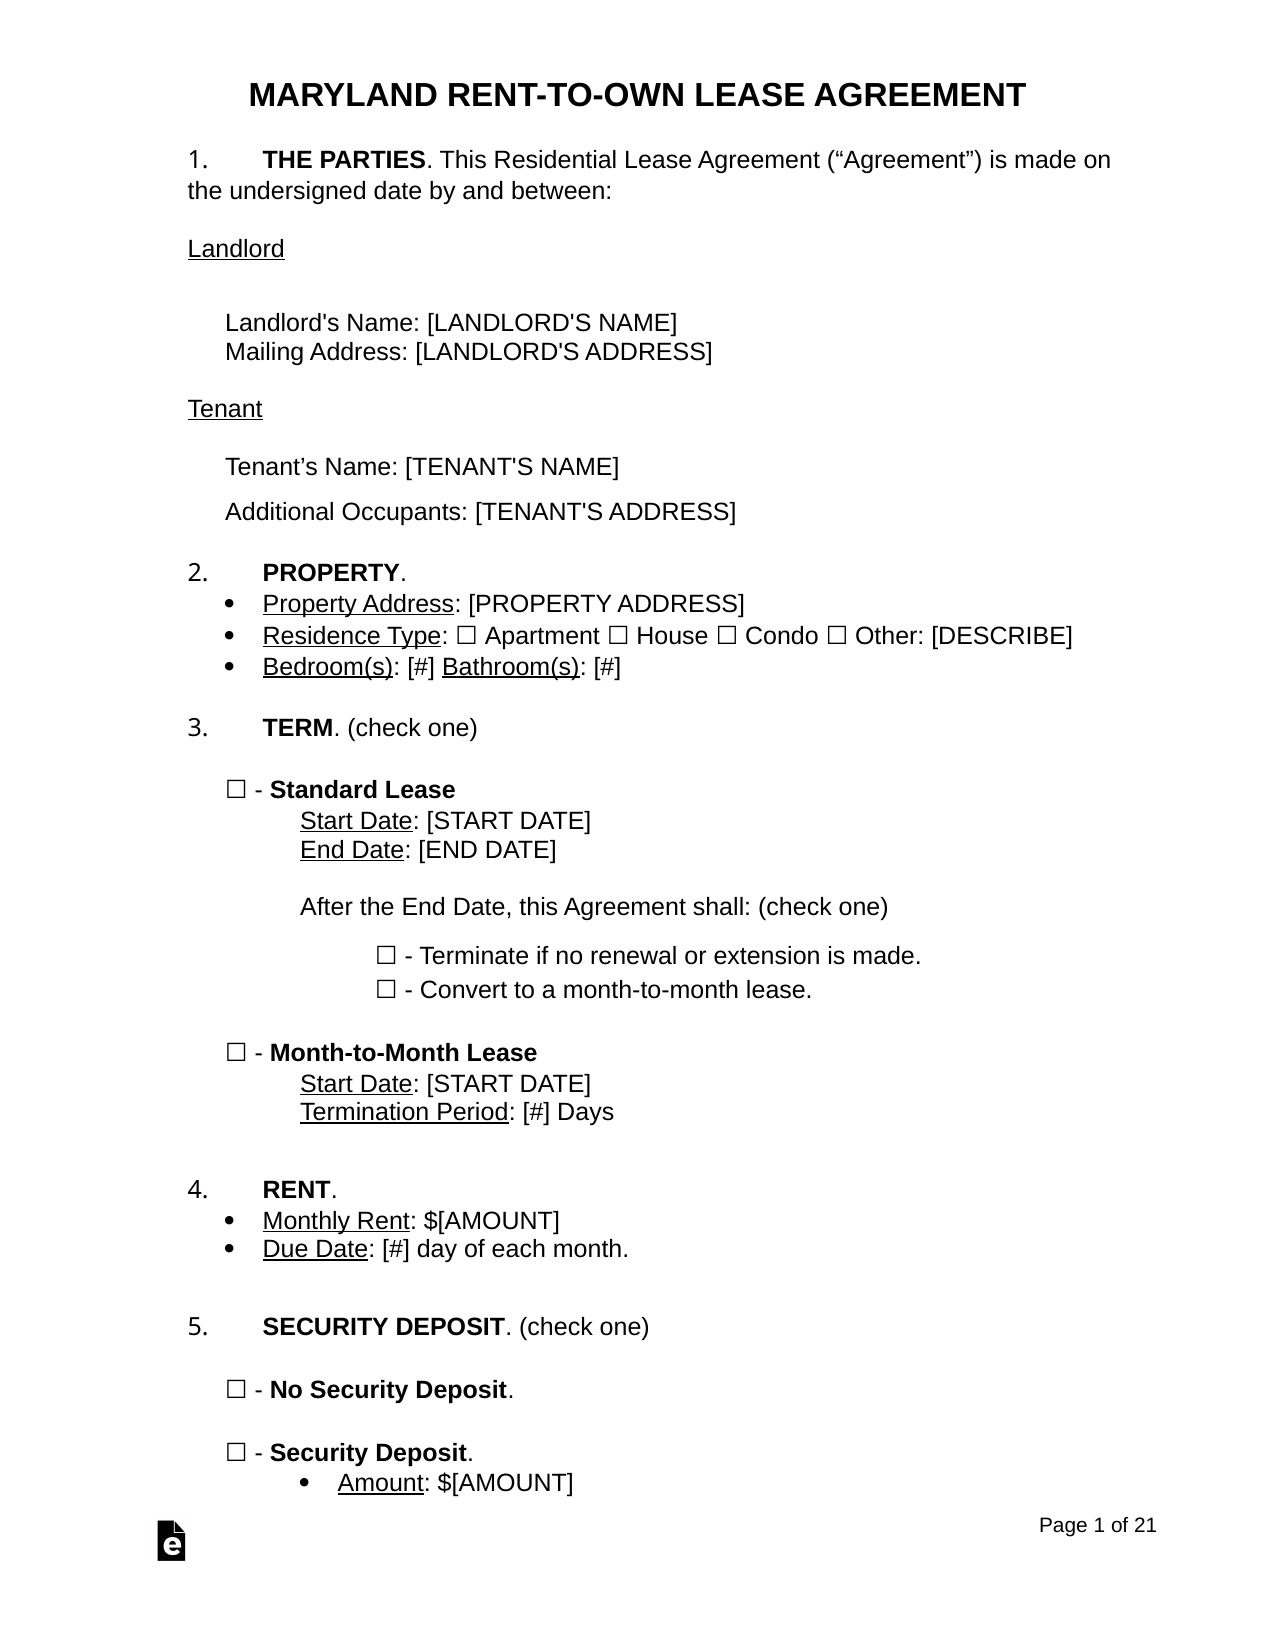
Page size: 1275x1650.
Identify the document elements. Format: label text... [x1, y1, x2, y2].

text ☐ - Convert to a month-to-month lease. [375, 972, 1125, 1006]
list ☐ - Month-to-Month Lease [225, 1034, 1125, 1069]
list Start Date: [START DATE] [300, 1069, 1125, 1097]
list After the End Date, this Agreement shall: (check one) [300, 892, 1125, 921]
list Property Address: [PROPERTY ADDRESS] [225, 589, 1125, 617]
list Residence Type: ☐ Apartment ☐ House ☐ Condo ☐ Other: [DESCRIBE] [225, 617, 1125, 652]
list Start Date: [START DATE] [300, 806, 1125, 835]
list SECURITY DEPOSIT. (check one) [187, 1309, 1125, 1343]
list End Date: [END DATE] [300, 835, 1125, 863]
text ☐ - Terminate if no renewal or extension is made. [375, 938, 1125, 972]
list ☐ - Security Deposit. [225, 1434, 1125, 1468]
list Monthly Rent: $[AMOUNT] [225, 1206, 1125, 1234]
list TERM. (check one) [187, 709, 1125, 743]
text Mailing Address: [LANDLORD'S ADDRESS] [225, 337, 1125, 365]
text Tenant [187, 394, 1125, 423]
list ☐ - No Security Deposit. [225, 1372, 1125, 1406]
list Tenant’s Name: [TENANT'S NAME] [225, 452, 1125, 480]
list Landlord [187, 234, 1125, 262]
list Termination Period: [#] Days [300, 1097, 1125, 1126]
list Amount: $[AMOUNT] [300, 1468, 1125, 1497]
list THE PARTIES. This Residential Lease Agreement (“Agreement”) is made on the undersigned date by and between: [187, 142, 1125, 205]
text Landlord's Name: [LANDLORD'S NAME] [225, 308, 1125, 337]
list PROPERTY. [187, 554, 1125, 589]
text MARYLAND RENT-TO-OWN LEASE AGREEMENT [150, 75, 1125, 113]
list RENT. [187, 1172, 1125, 1206]
list ☐ - Standard Lease [225, 772, 1125, 806]
text Additional Occupants: [TENANT'S ADDRESS] [225, 497, 1125, 526]
list Due Date: [#] day of each month. [225, 1234, 1125, 1263]
list Bedroom(s): [#] Bathroom(s): [#] [225, 652, 1125, 680]
